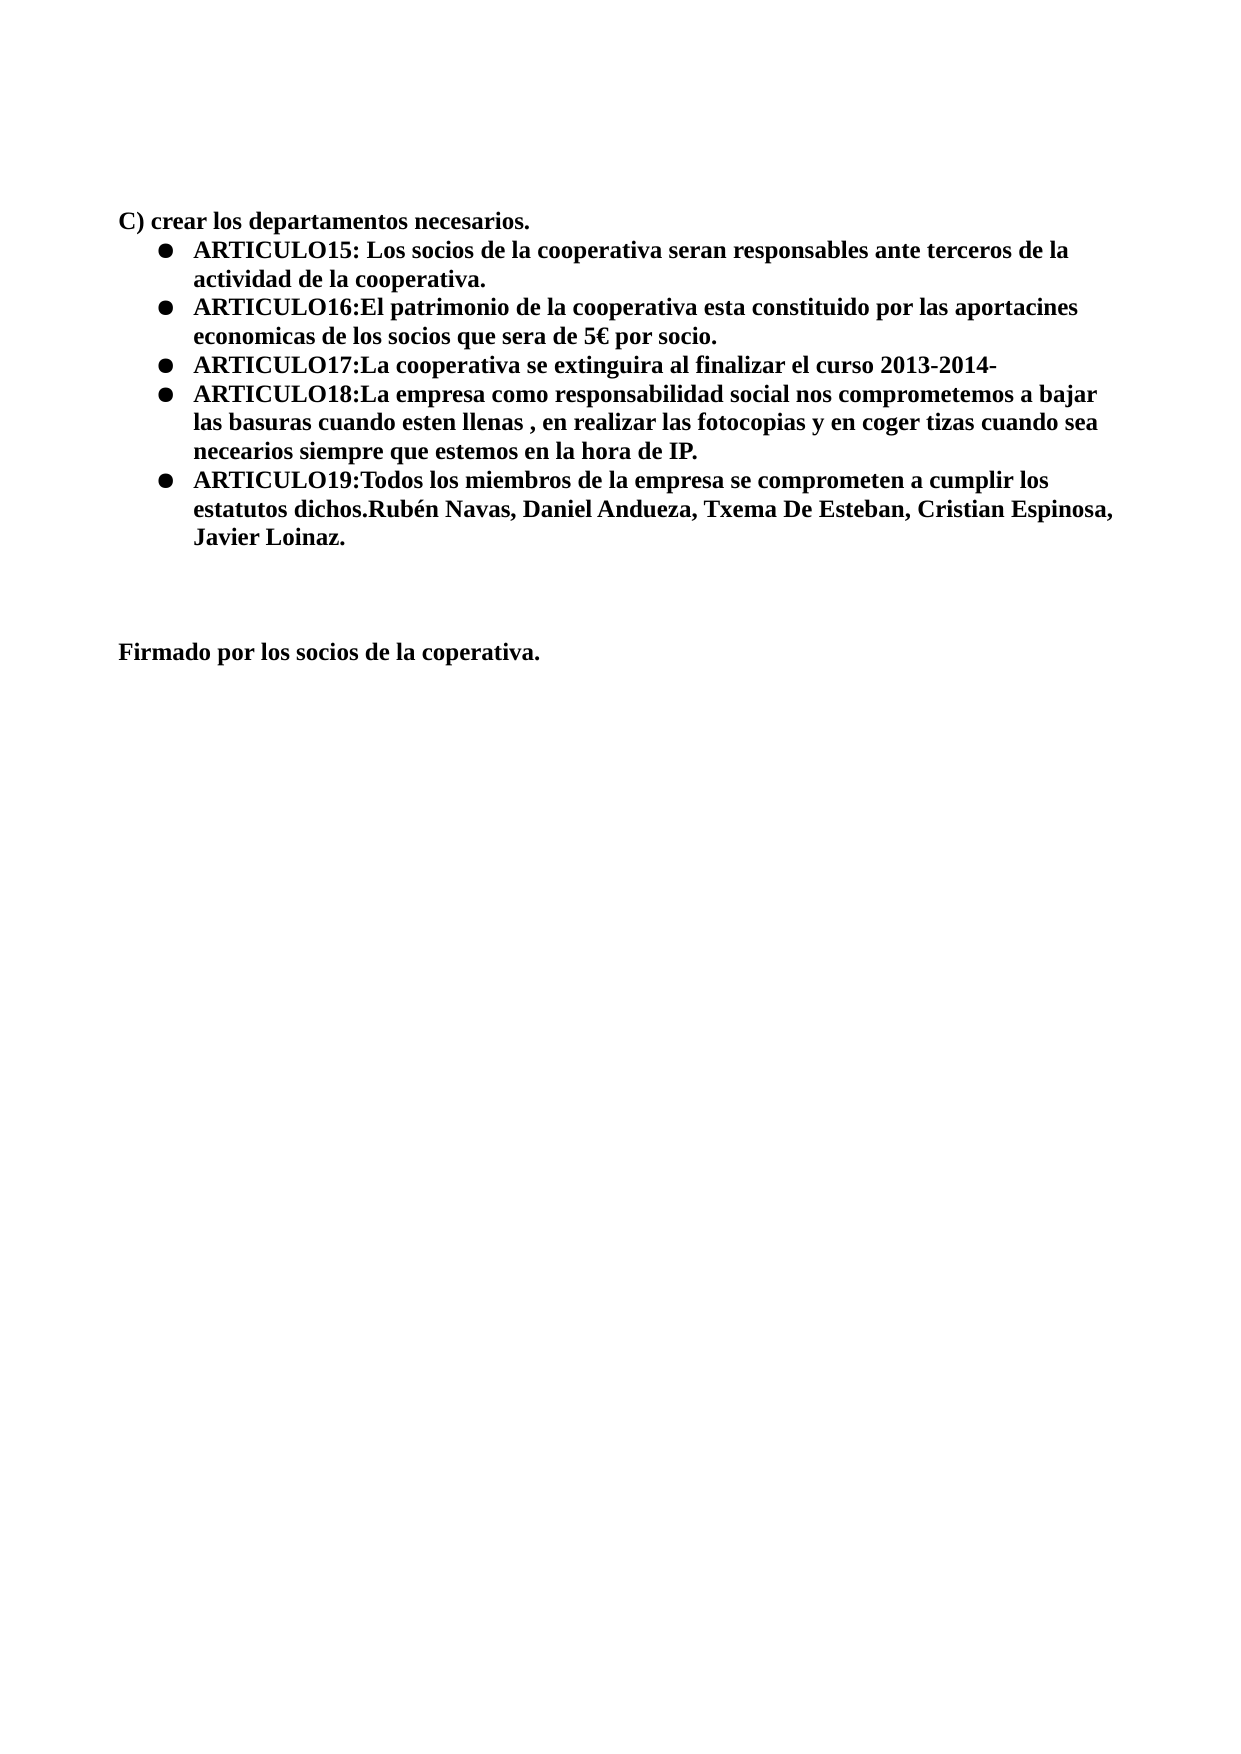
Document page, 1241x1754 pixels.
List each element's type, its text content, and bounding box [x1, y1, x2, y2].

list ARTICULO16:El patrimonio de la cooperativa esta constituido por las aportacines economicas de los socios que sera de 5€ por socio. [156, 292, 1122, 350]
text Firmado por los socios de la coperativa. [118, 637, 1122, 666]
text C) crear los departamentos necesarios. [118, 206, 1122, 235]
list ARTICULO15: Los socios de la cooperativa seran responsables ante terceros de la actividad de la cooperativa. [156, 235, 1122, 292]
list ARTICULO18:La empresa como responsabilidad social nos comprometemos a bajar las basuras cuando esten llenas , en realizar las fotocopias y en coger tizas cuando sea necearios siempre que estemos en la hora de IP. [156, 379, 1122, 465]
list ARTICULO17:La cooperativa se extinguira al finalizar el curso 2013-2014- [156, 350, 1122, 379]
list ARTICULO19:Todos los miembros de la empresa se comprometen a cumplir los estatutos dichos.Rubén Navas, Daniel Andueza, Txema De Esteban, Cristian Espinosa, Javier Loinaz. [156, 465, 1122, 551]
